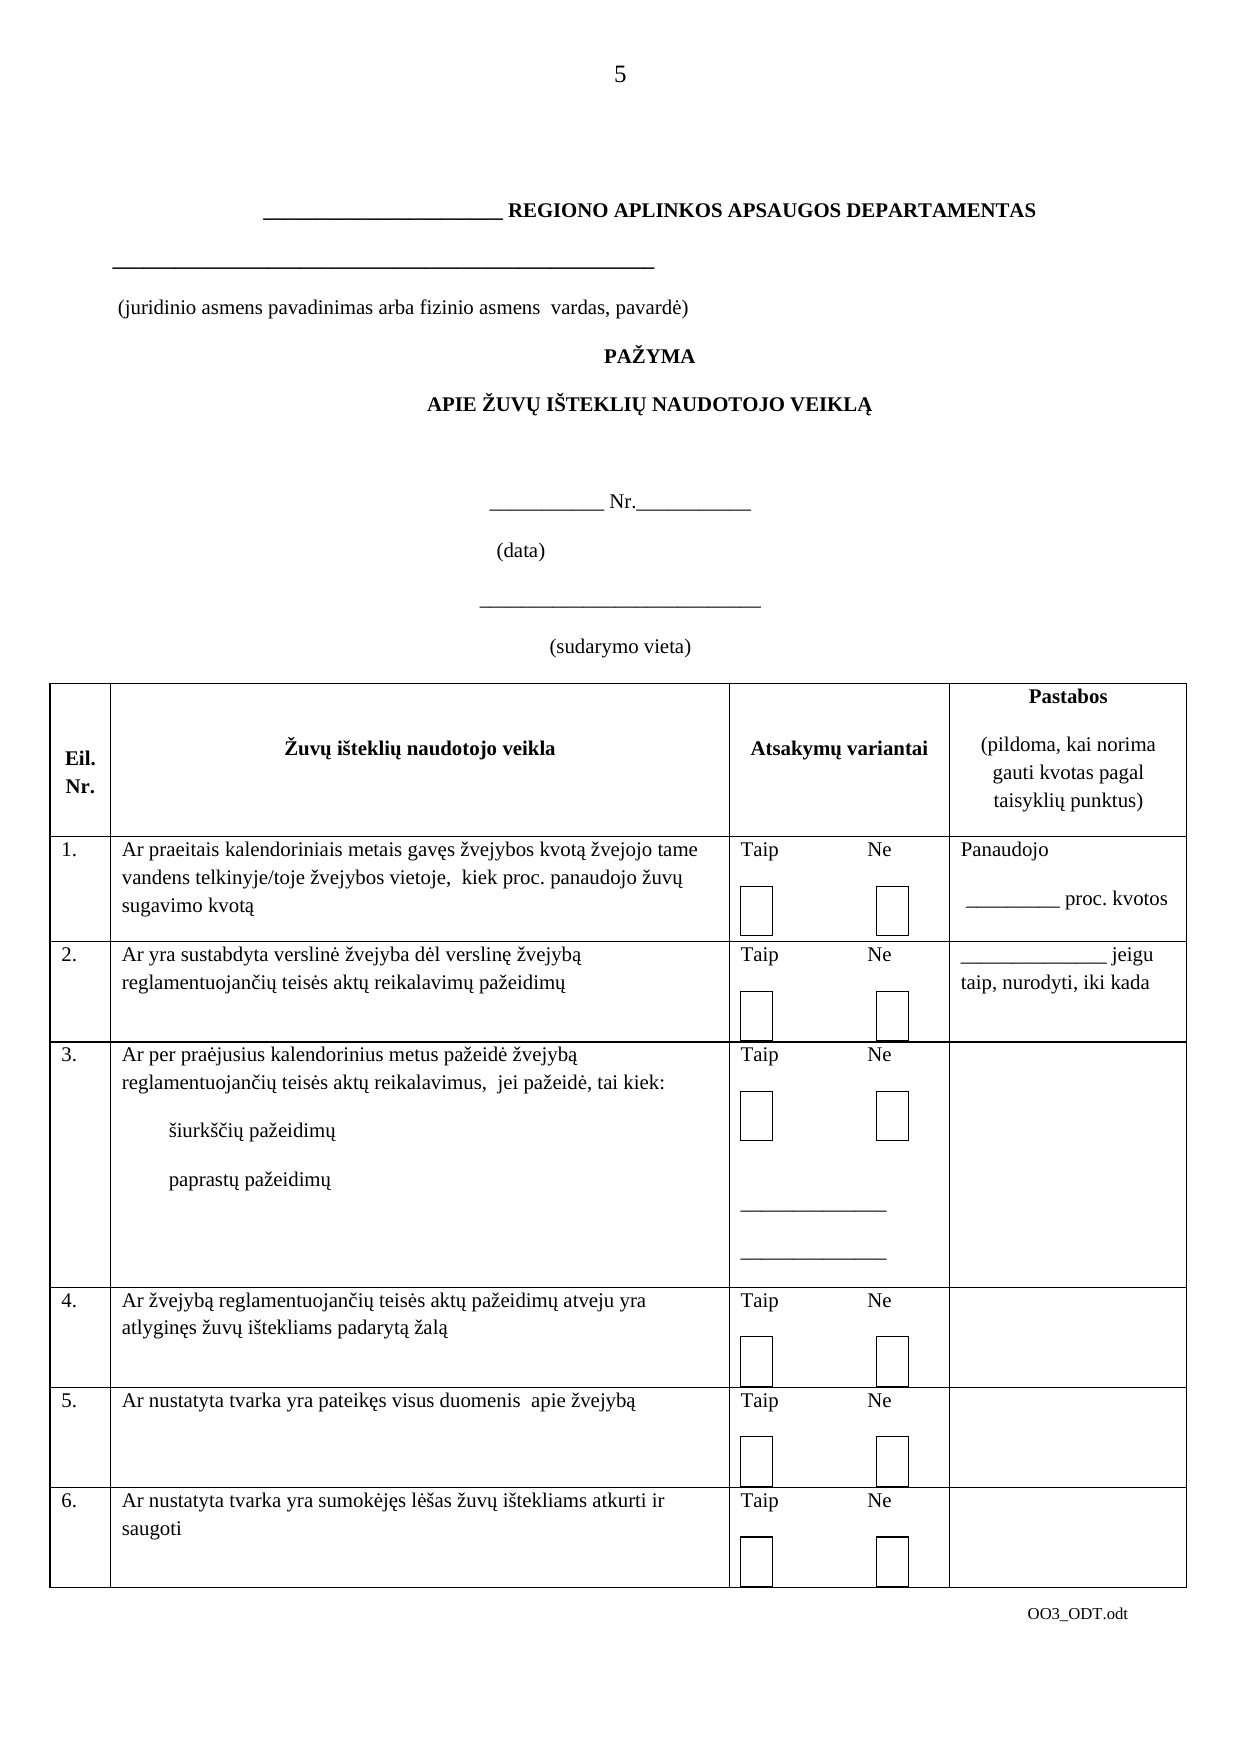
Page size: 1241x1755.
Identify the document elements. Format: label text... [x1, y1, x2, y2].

table_cell Panaudojo _________ proc. kvotos [950, 837, 1186, 941]
table_cell Ar praeitais kalendoriniais metais gavęs žvejybos kvotą žvejojo tame vandens telkinyje/toje žvejybos vietoje, kiek proc. panaudojo žuvų sugavimo kvotą [111, 837, 729, 941]
table_cell Ar nustatyta tvarka yra sumokėjęs lėšas žuvų ištekliams atkurti ir saugoti [111, 1488, 729, 1587]
table_header [773, 991, 876, 1040]
table_cell ______________ jeigu taip, nurodyti, iki kada [950, 942, 1186, 1041]
table_cell Ar yra sustabdyta verslinė žvejyba dėl verslinę žvejybą reglamentuojančių teisės aktų reikalavimų pažeidimų [111, 942, 729, 1041]
table_header [741, 1538, 772, 1586]
table_cell 5. [51, 1388, 110, 1487]
table_header [741, 1337, 772, 1386]
table_cell 4. [51, 1288, 110, 1387]
text ____________________________________________________ [112, 247, 1128, 271]
table_header [773, 1536, 876, 1586]
table_header [741, 992, 772, 1040]
table_header [741, 1092, 772, 1140]
table_cell 3. [51, 1043, 110, 1287]
text PAŽYMA [112, 344, 1128, 368]
table_cell Ar per praėjusius kalendorinius metus pažeidė žvejybą reglamentuojančių teisės aktų reikalavimus, jei pažeidė, tai kiek: šiurkščių pažeidimų paprastų pažeidimų [111, 1043, 729, 1287]
table_cell Ar nustatyta tvarka yra pateikęs visus duomenis apie žvejybą [111, 1388, 729, 1487]
table_header [773, 1436, 876, 1486]
table_header [741, 887, 772, 935]
table_cell Taip Ne ______________ ______________ [730, 1043, 949, 1287]
table_cell [950, 1288, 1186, 1387]
text (juridinio asmens pavadinimas arba fizinio asmens vardas, pavardė) [112, 295, 1128, 319]
table_cell Taip Ne [730, 1288, 949, 1387]
text _______________________ REGIONO APLINKOS APSAUGOS DEPARTAMENTAS [112, 198, 1128, 222]
table_header [877, 1437, 908, 1486]
text Apie žuvų išteklių naudotojo veiklą [112, 392, 1128, 416]
table_cell [950, 1488, 1186, 1587]
table_cell [950, 1388, 1186, 1487]
table_header [773, 1336, 876, 1386]
table_header [877, 1337, 908, 1386]
table_cell 2. [51, 942, 110, 1041]
table_header [877, 887, 908, 935]
table_cell 6. [51, 1488, 110, 1587]
table_header Pastabos (pildoma, kai norima gauti kvotas pagal taisyklių punktus) [950, 684, 1186, 836]
table_header [877, 992, 908, 1040]
table_header Atsakymų variantai [730, 684, 949, 836]
table_cell Taip Ne [730, 837, 949, 941]
table_cell 1. [51, 837, 110, 941]
text (sudarymo vieta) [112, 634, 1128, 658]
table_cell Ar žvejybą reglamentuojančių teisės aktų pažeidimų atveju yra atlyginęs žuvų ištekliams padarytą žalą [111, 1288, 729, 1387]
table_header [741, 1437, 772, 1486]
table_header [773, 886, 876, 935]
table_cell [950, 1043, 1186, 1287]
table_header [877, 1538, 908, 1586]
text (data) [262, 537, 1128, 562]
table_header Eil. Nr. [51, 684, 110, 836]
table_cell Taip Ne [730, 1488, 949, 1587]
table_cell Taip Ne [730, 942, 949, 1041]
table_header [773, 1091, 876, 1140]
text ___________________________ [112, 586, 1128, 610]
table_header [877, 1092, 908, 1140]
table_cell Taip Ne [730, 1388, 949, 1487]
table_header Žuvų išteklių naudotojo veikla [111, 684, 729, 836]
text ___________ Nr.___________ [112, 489, 1128, 513]
